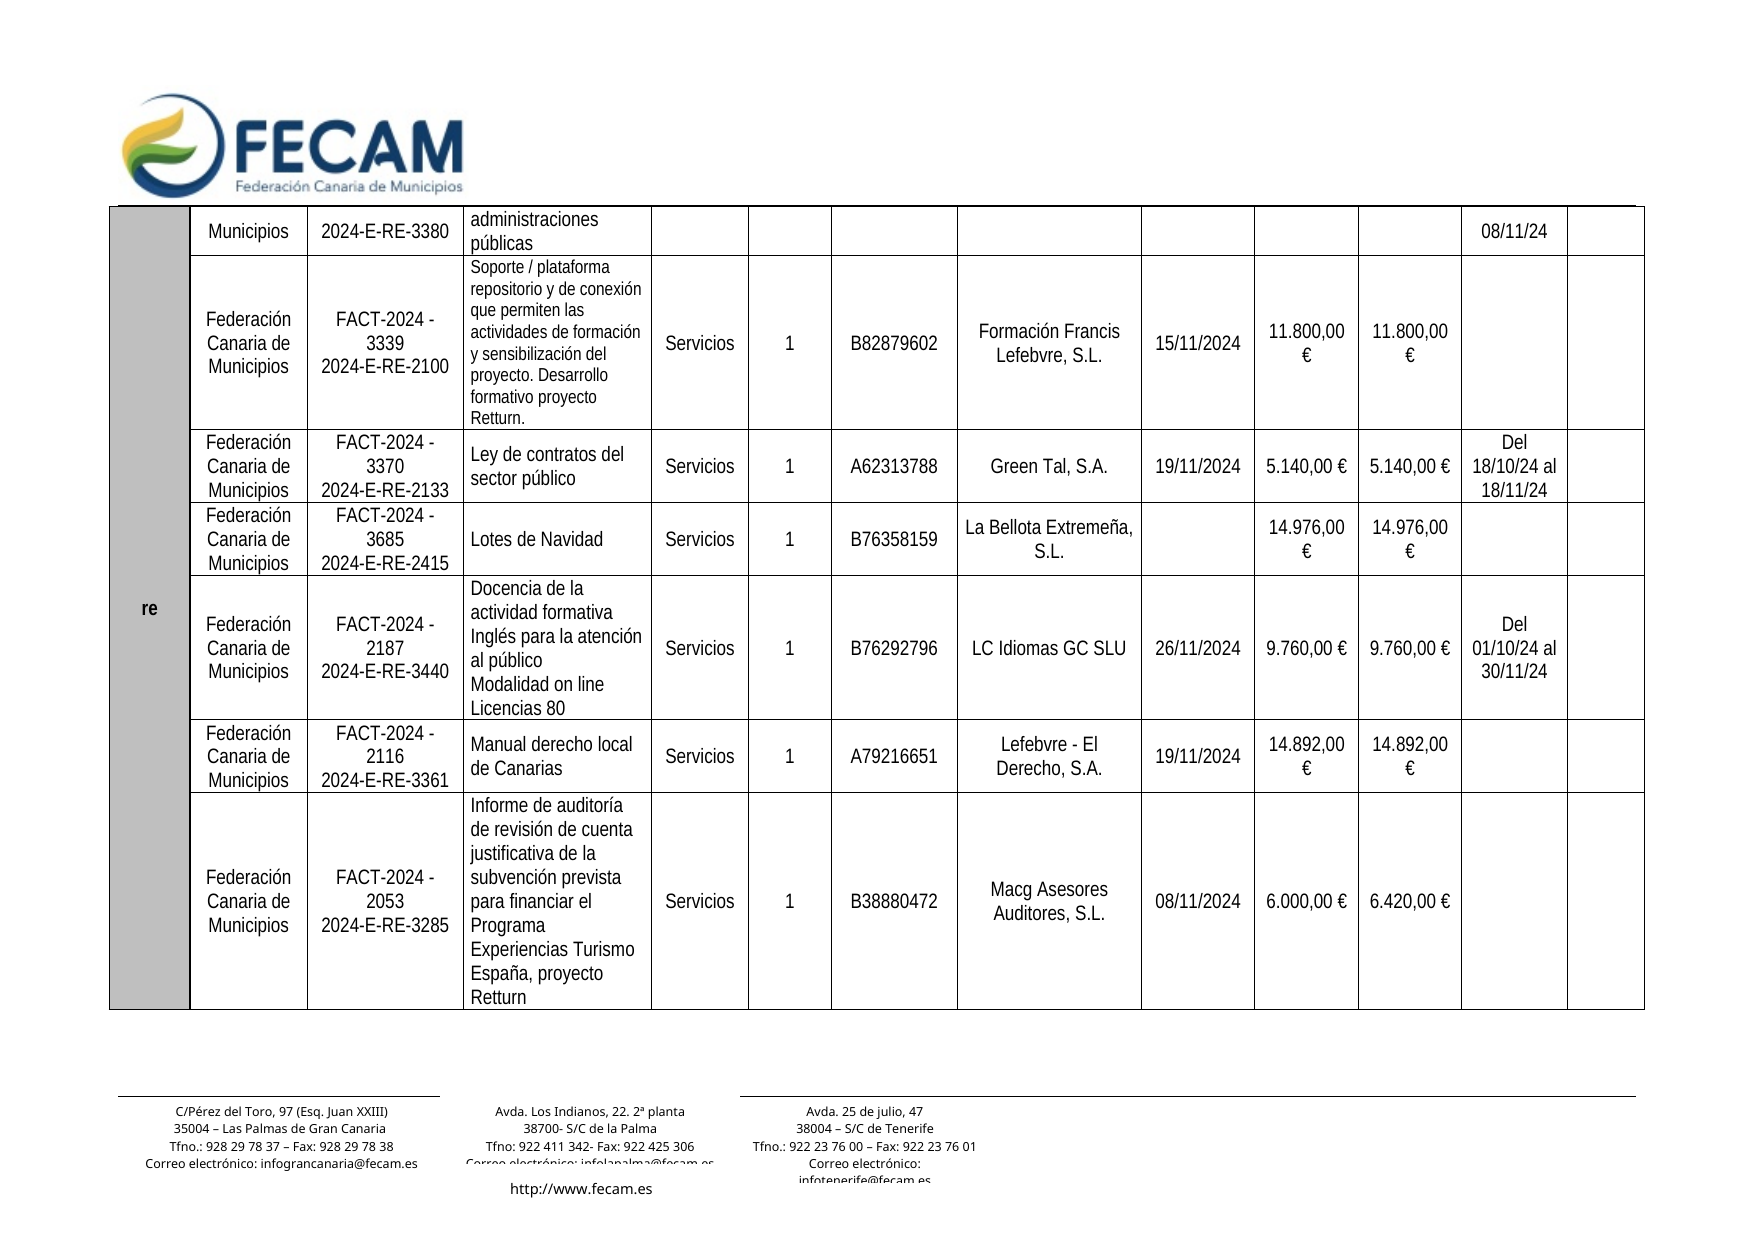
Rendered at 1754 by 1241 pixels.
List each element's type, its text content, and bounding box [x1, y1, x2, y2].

table_cell [1142, 503, 1254, 574]
table_cell FACT-2024 - 2053 2024-E-RE-3285 [308, 793, 463, 1009]
table_cell 2024-E-RE-3380 [308, 207, 463, 255]
table_cell administraciones públicas [464, 207, 651, 255]
table_cell 19/11/2024 [1142, 720, 1254, 792]
table_cell 1 [749, 256, 831, 429]
table_cell 15/11/2024 [1142, 256, 1254, 429]
table_cell Servicios [652, 793, 748, 1009]
table_cell [1359, 207, 1461, 255]
table_cell FACT-2024 - 3370 2024-E-RE-2133 [308, 430, 463, 502]
table_cell Servicios [652, 503, 748, 574]
table_cell 6.420,00 € [1359, 793, 1461, 1009]
table_cell B76358159 [832, 503, 957, 574]
table_cell 14.892,00 € [1255, 720, 1358, 792]
table_cell 14.976,00 € [1255, 503, 1358, 574]
table_cell FACT-2024 - 3339 2024-E-RE-2100 [308, 256, 463, 429]
table_cell [958, 207, 1141, 255]
table_cell 5.140,00 € [1359, 430, 1461, 502]
table_cell Informe de auditoría de revisión de cuenta justificativa de la subvención prevista para financiar el Programa Experiencias Turismo España, proyecto Retturn [464, 793, 651, 1009]
table_cell 26/11/2024 [1142, 576, 1254, 719]
table_cell Soporte / plataforma repositorio y de conexión que permiten las actividades de formación y sensibilización del proyecto. Desarrollo formativo proyecto Retturn. [464, 256, 651, 429]
table_cell B76292796 [832, 576, 957, 719]
table_cell Municipios [191, 207, 307, 255]
table_cell 9.760,00 € [1359, 576, 1461, 719]
table_cell Federación Canaria de Municipios [191, 576, 307, 719]
table_cell Federación Canaria de Municipios [191, 430, 307, 502]
table_cell 19/11/2024 [1142, 430, 1254, 502]
table_cell [1142, 207, 1254, 255]
table_cell Federación Canaria de Municipios [191, 256, 307, 429]
table_cell [1568, 256, 1644, 429]
table_cell FACT-2024 - 2187 2024-E-RE-3440 [308, 576, 463, 719]
table_cell [1568, 720, 1644, 792]
table_cell [1568, 576, 1644, 719]
table_cell [652, 207, 748, 255]
table_cell 1 [749, 720, 831, 792]
table_cell Servicios [652, 576, 748, 719]
table_cell B38880472 [832, 793, 957, 1009]
table_cell 14.892,00 € [1359, 720, 1461, 792]
table_cell 5.140,00 € [1255, 430, 1358, 502]
table_cell [1568, 207, 1644, 255]
table_cell Federación Canaria de Municipios [191, 503, 307, 574]
table_cell Del 18/10/24 al 18/11/24 [1462, 430, 1567, 502]
table_cell B82879602 [832, 256, 957, 429]
table_cell A79216651 [832, 720, 957, 792]
table_cell Servicios [652, 256, 748, 429]
table_cell Lefebvre - El Derecho, S.A. [958, 720, 1141, 792]
table_cell 08/11/24 [1462, 207, 1567, 255]
table_cell Macg Asesores Auditores, S.L. [958, 793, 1141, 1009]
table_cell [1255, 207, 1358, 255]
table_cell 11.800,00 € [1255, 256, 1358, 429]
table_cell Servicios [652, 720, 748, 792]
table_cell 14.976,00 € [1359, 503, 1461, 574]
table_cell 9.760,00 € [1255, 576, 1358, 719]
table_cell 1 [749, 576, 831, 719]
table_cell [1568, 430, 1644, 502]
table_cell [1462, 503, 1567, 574]
table_cell 6.000,00 € [1255, 793, 1358, 1009]
table_cell [832, 207, 957, 255]
table_cell Federación Canaria de Municipios [191, 720, 307, 792]
table_cell Manual derecho local de Canarias [464, 720, 651, 792]
table_cell Lotes de Navidad [464, 503, 651, 574]
table_cell Del 01/10/24 al 30/11/24 [1462, 576, 1567, 719]
table_cell Formación Francis Lefebvre, S.L. [958, 256, 1141, 429]
table_cell re [110, 207, 189, 1009]
table_cell Docencia de la actividad formativa Inglés para la atención al público Modalidad on line Licencias 80 [464, 576, 651, 719]
table_cell FACT-2024 - 3685 2024-E-RE-2415 [308, 503, 463, 574]
table_cell [1462, 720, 1567, 792]
table_cell [1568, 793, 1644, 1009]
table_cell 08/11/2024 [1142, 793, 1254, 1009]
table_cell Servicios [652, 430, 748, 502]
table_cell [1568, 503, 1644, 574]
table_cell 1 [749, 793, 831, 1009]
table_cell Federación Canaria de Municipios [191, 793, 307, 1009]
table_cell LC Idiomas GC SLU [958, 576, 1141, 719]
table_cell Green Tal, S.A. [958, 430, 1141, 502]
table_cell 11.800,00 € [1359, 256, 1461, 429]
table_cell Ley de contratos del sector público [464, 430, 651, 502]
table_cell La Bellota Extremeña, S.L. [958, 503, 1141, 574]
table_cell A62313788 [832, 430, 957, 502]
table_cell 1 [749, 430, 831, 502]
table_cell [1462, 793, 1567, 1009]
table_cell 1 [749, 503, 831, 574]
table_cell [749, 207, 831, 255]
table_cell [1462, 256, 1567, 429]
table_cell FACT-2024 - 2116 2024-E-RE-3361 [308, 720, 463, 792]
